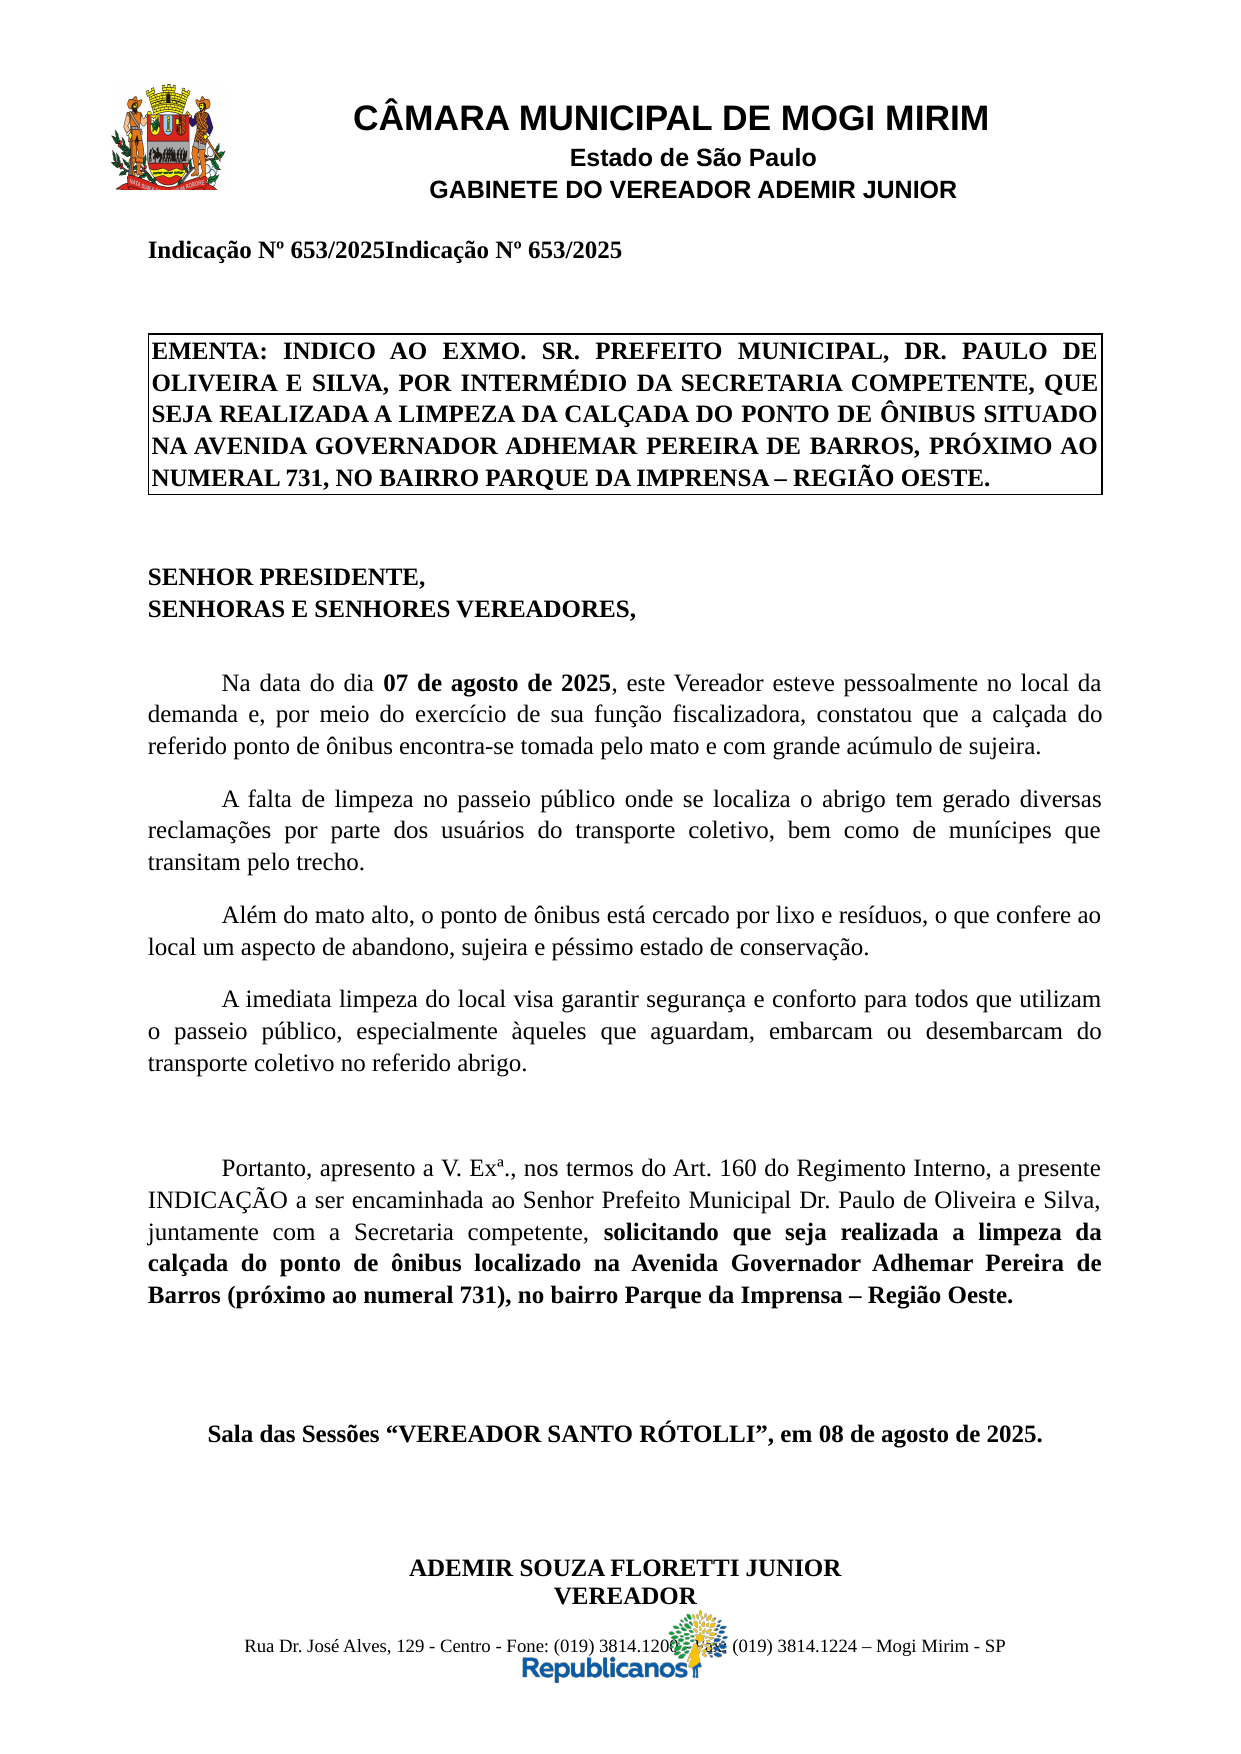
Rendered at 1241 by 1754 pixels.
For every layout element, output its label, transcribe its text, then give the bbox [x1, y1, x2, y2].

text SENHOR PRESIDENTE, [148, 563, 1103, 591]
text Além do mato alto, o ponto de ônibus está cercado por lixo e resíduos, o que confere ao local um aspecto de abandono, sujeira e péssimo estado de conservação. [148, 901, 1103, 961]
text A falta de limpeza no passeio público onde se localiza o abrigo tem gerado diversas reclamações por parte dos usuários do transporte coletivo, bem como de munícipes que transitam pelo trecho. [148, 785, 1103, 876]
text Portanto, apresento a V. Exª., nos termos do Art. 160 do Regimento Interno, a presente INDICAÇÃO a ser encaminhada ao Senhor Prefeito Municipal Dr. Paulo de Oliveira e Silva, juntamente com a Secretaria competente, solicitando que seja realizada a limpeza da calçada do ponto de ônibus localizado na Avenida Governador Adhemar Pereira de Barros (próximo ao numeral 731), no bairro Parque da Imprensa – Região Oeste. [148, 1154, 1103, 1309]
text ADEMIR SOUZA FLORETTI JUNIOR [148, 1554, 1103, 1582]
text SENHORAS E SENHORES VEREADORES, [148, 595, 1103, 622]
text VEREADOR [148, 1582, 1103, 1610]
picture [509, 1602, 741, 1688]
text Na data do dia 07 de agosto de 2025, este Vereador esteve pessoalmente no local da demanda e, por meio do exercício de sua função fiscalizadora, constatou que a calçada do referido ponto de ônibus encontra-se tomada pelo mato e com grande acúmulo de sujeira. [148, 669, 1103, 760]
text A imediata limpeza do local visa garantir segurança e conforto para todos que utilizam o passeio público, especialmente àqueles que aguardam, embarcam ou desembarcam do transporte coletivo no referido abrigo. [148, 985, 1103, 1077]
text Sala das Sessões “VEREADOR SANTO RÓTOLLI”, em 08 de agosto de 2025. [148, 1421, 1103, 1448]
picture [110, 84, 226, 190]
text Indicação Nº 653/2025Indicação Nº 653/2025 [148, 236, 1103, 264]
text EMENTA: INDICO AO EXMO. SR. PREFEITO MUNICIPAL, DR. PAULO DE OLIVEIRA E SILVA, POR INTERMÉDIO DA SECRETARIA COMPETENTE, QUE SEJA REALIZADA A LIMPEZA DA CALÇADA DO PONTO DE ÔNIBUS SITUADO NA AVENIDA GOVERNADOR ADHEMAR PEREIRA DE BARROS, PRÓXIMO AO NUMERAL 731, NO BAIRRO PARQUE DA IMPRENSA – REGIÃO OESTE. [149, 335, 1101, 494]
